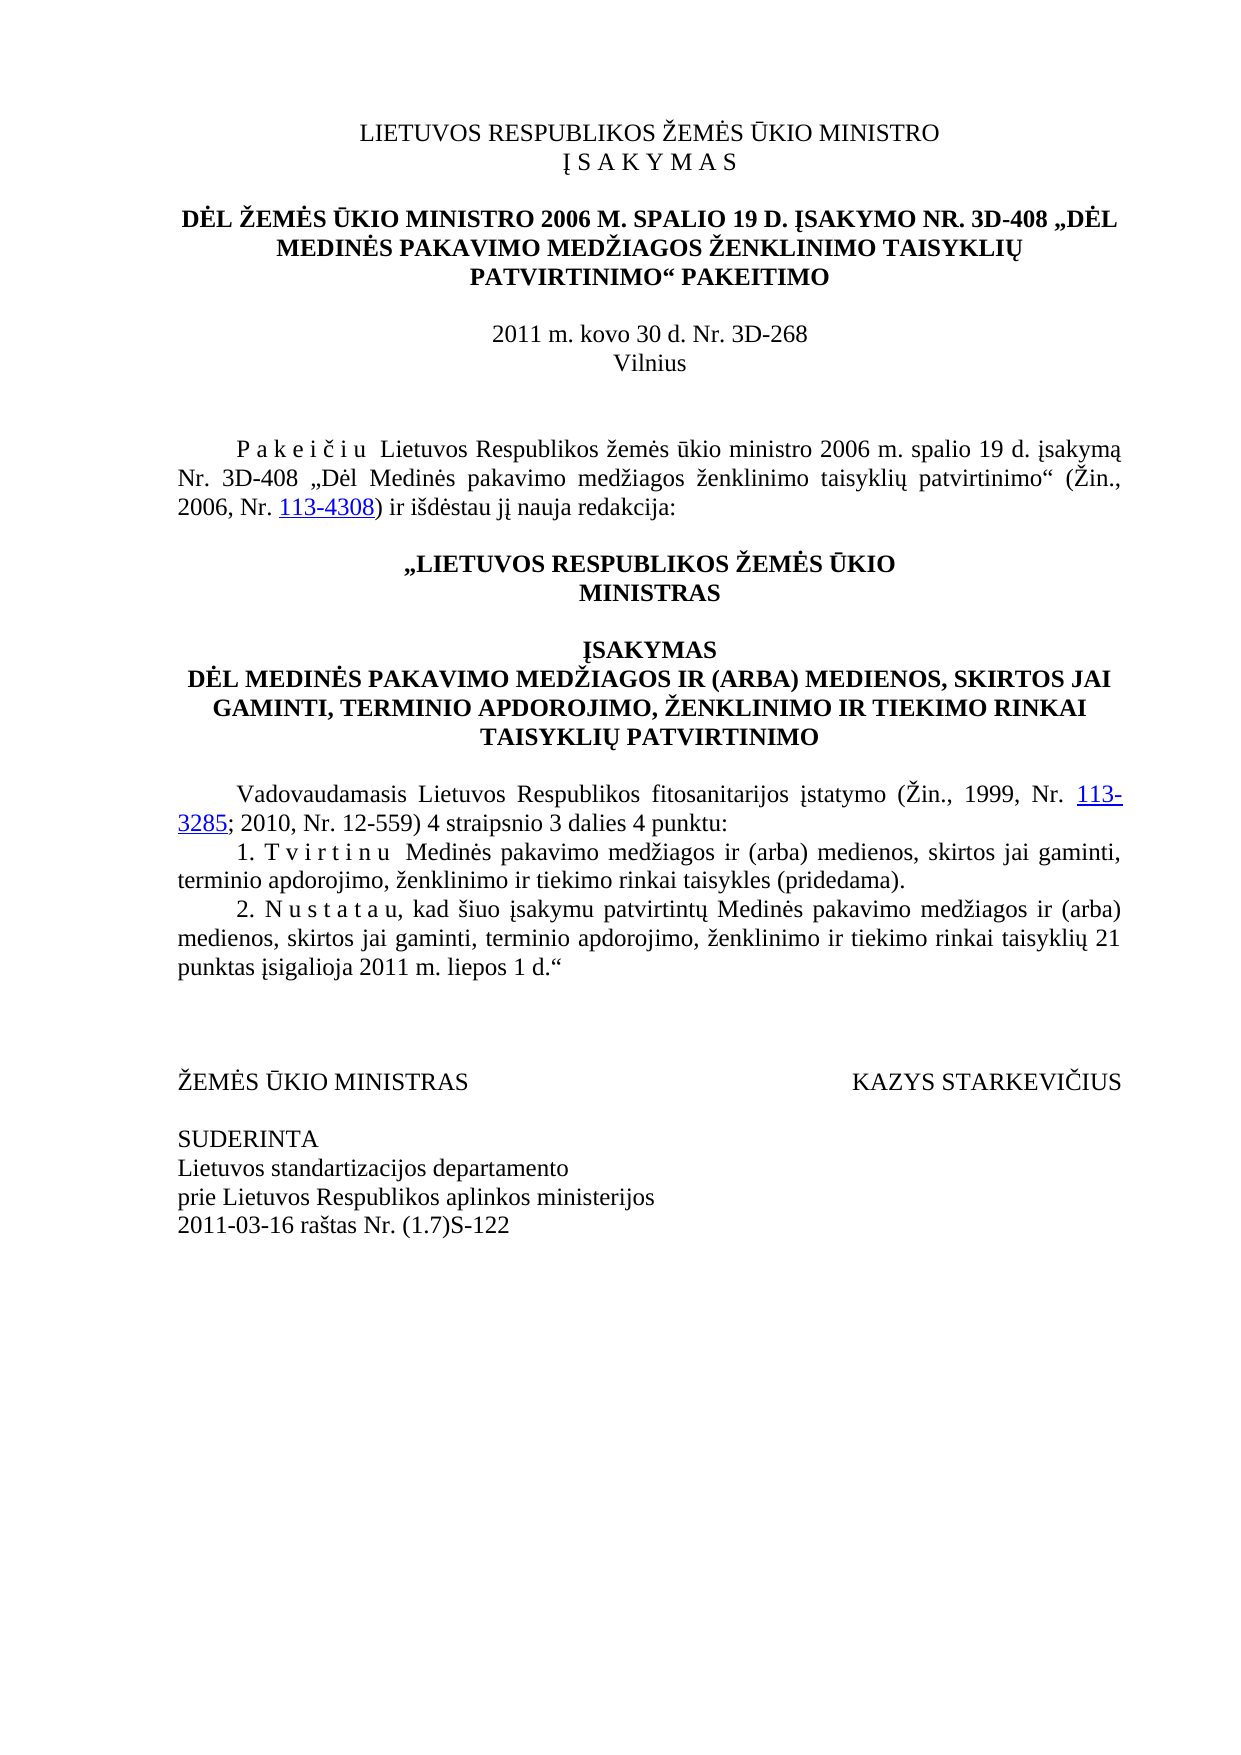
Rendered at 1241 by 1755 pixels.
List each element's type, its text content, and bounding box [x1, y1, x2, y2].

text Vilnius [177, 348, 1122, 377]
text 2011-03-16 raštas Nr. (1.7)S-122 [177, 1211, 1122, 1239]
text ĮSAKYMAS [177, 147, 1122, 176]
text ĮSAKYMAS [177, 636, 1122, 664]
text DĖL MEDINĖS PAKAVIMO MEDŽIAGOS IR (ARBA) MEDIENOS, SKIRTOS JAI GAMINTI, TERMINIO APDOROJIMO, ŽENKLINIMO IR TIEKIMO RINKAI TAISYKLIŲ PATVIRTINIMO [177, 664, 1122, 751]
text MINISTRAS [177, 578, 1122, 607]
text Žemės ūkio ministras Kazys Starkevičius [177, 1067, 1122, 1096]
text SUDERINTA [177, 1124, 1122, 1153]
text Pakeičiu Lietuvos Respublikos žemės ūkio ministro 2006 m. spalio 19 d. įsakymą Nr. 3D-408 „Dėl Medinės pakavimo medžiagos ženklinimo taisyklių patvirtinimo“ (Žin., 2006, Nr. 113-4308) ir išdėstau jį nauja redakcija: [177, 434, 1122, 521]
text Lietuvos standartizacijos departamento [177, 1153, 1122, 1182]
text 2011 m. kovo 30 d. Nr. 3D-268 [177, 319, 1122, 348]
text 2. Nustatau, kad šiuo įsakymu patvirtintų Medinės pakavimo medžiagos ir (arba) medienos, skirtos jai gaminti, terminio apdorojimo, ženklinimo ir tiekimo rinkai taisyklių 21 punktas įsigalioja 2011 m. liepos 1 d.“ [177, 894, 1122, 981]
text Vadovaudamasis Lietuvos Respublikos fitosanitarijos įstatymo (Žin., 1999, Nr. 113-3285; 2010, Nr. 12-559) 4 straipsnio 3 dalies 4 punktu: [177, 779, 1122, 837]
text LIETUVOS RESPUBLIKOS ŽEMĖS ŪKIO MINISTRO [177, 118, 1122, 147]
text 1. Tvirtinu medinės pakavimo medžiagos ir (arba) medienos, skirtos jai gaminti, terminio apdorojimo, ženklinimo ir tiekimo rinkai taisykles (pridedama). [177, 837, 1122, 894]
text prie Lietuvos Respublikos aplinkos ministerijos [177, 1182, 1122, 1211]
text DĖL ŽEMĖS ŪKIO MINISTRO 2006 M. SPALIO 19 D. ĮSAKYMO Nr. 3D-408 „DĖL MEDINĖS PAKAVIMO MEDŽIAGOS ŽENKLINIMO TAISYKLIŲ PATVIRTINIMO“ PAKEITIMO [177, 204, 1122, 291]
text „LIETUVOS RESPUBLIKOS ŽEMĖS ŪKIO [177, 549, 1122, 578]
